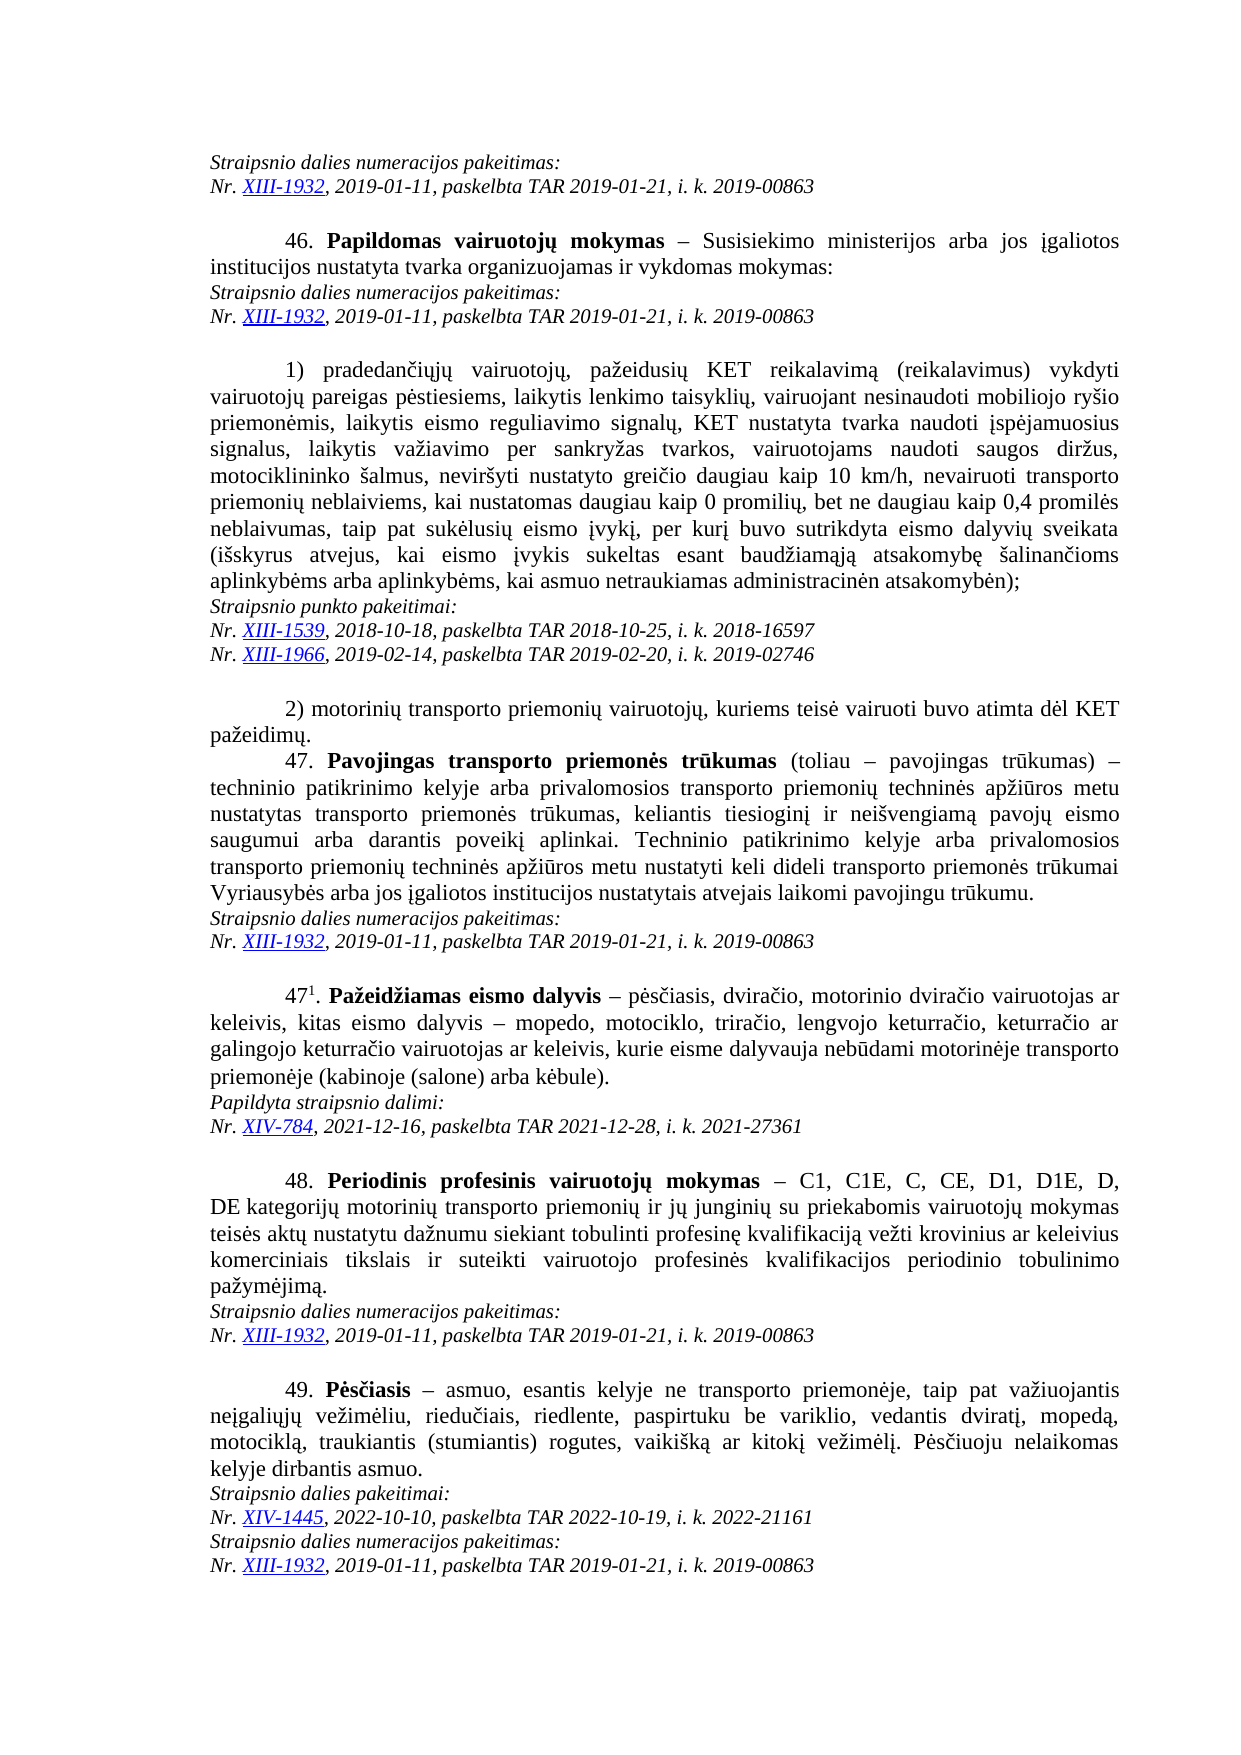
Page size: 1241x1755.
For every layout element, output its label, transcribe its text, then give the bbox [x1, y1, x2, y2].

text Straipsnio dalies numeracijos pakeitimas: [210, 1299, 1120, 1323]
text Papildyta straipsnio dalimi: [210, 1090, 1120, 1114]
text Nr. XIV-784, 2021-12-16, paskelbta TAR 2021-12-28, i. k. 2021-27361 [210, 1114, 1120, 1138]
text 46. Papildomas vairuotojų mokymas – Susisiekimo ministerijos arba jos įgaliotos institucijos nustatyta tvarka organizuojamas ir vykdomas mokymas: [210, 227, 1120, 279]
text 49. Pėsčiasis – asmuo, esantis kelyje ne transporto priemonėje, taip pat važiuojantis neįgaliųjų vežimėliu, riedučiais, riedlente, paspirtuku be variklio, vedantis dviratį, mopedą, motociklą, traukiantis (stumiantis) rogutes, vaikišką ar kitokį vežimėlį. Pėsčiuoju nelaikomas kelyje dirbantis asmuo. [210, 1376, 1120, 1481]
text Nr. XIV-1445, 2022-10-10, paskelbta TAR 2022-10-19, i. k. 2022-21161 [210, 1505, 1120, 1529]
text 47. Pavojingas transporto priemonės trūkumas (toliau – pavojingas trūkumas) – techninio patikrinimo kelyje arba privalomosios transporto priemonių techninės apžiūros metu nustatytas transporto priemonės trūkumas, keliantis tiesioginį ir neišvengiamą pavojų eismo saugumui arba darantis poveikį aplinkai. Techninio patikrinimo kelyje arba privalomosios transporto priemonių techninės apžiūros metu nustatyti keli dideli transporto priemonės trūkumai Vyriausybės arba jos įgaliotos institucijos nustatytais atvejais laikomi pavojingu trūkumu. [210, 747, 1120, 905]
text Nr. XIII-1966, 2019-02-14, paskelbta TAR 2019-02-20, i. k. 2019-02746 [210, 642, 1120, 666]
text Straipsnio dalies pakeitimai: [210, 1481, 1120, 1505]
text 1) pradedančiųjų vairuotojų, pažeidusių KET reikalavimą (reikalavimus) vykdyti vairuotojų pareigas pėstiesiems, laikytis lenkimo taisyklių, vairuojant nesinaudoti mobiliojo ryšio priemonėmis, laikytis eismo reguliavimo signalų, KET nustatyta tvarka naudoti įspėjamuosius signalus, laikytis važiavimo per sankryžas tvarkos, vairuotojams naudoti saugos diržus, motociklininko šalmus, neviršyti nustatyto greičio daugiau kaip 10 km/h, nevairuoti transporto priemonių neblaiviems, kai nustatomas daugiau kaip 0 promilių, bet ne daugiau kaip 0,4 promilės neblaivumas, taip pat sukėlusių eismo įvykį, per kurį buvo sutrikdyta eismo dalyvių sveikata (išskyrus atvejus, kai eismo įvykis sukeltas esant baudžiamąją atsakomybę šalinančioms aplinkybėms arba aplinkybėms, kai asmuo netraukiamas administracinėn atsakomybėn); [210, 356, 1120, 594]
text Straipsnio dalies numeracijos pakeitimas: [210, 150, 1120, 174]
text 2) motorinių transporto priemonių vairuotojų, kuriems teisė vairuoti buvo atimta dėl KET pažeidimų. [210, 694, 1120, 747]
text Nr. XIII-1539, 2018-10-18, paskelbta TAR 2018-10-25, i. k. 2018-16597 [210, 618, 1120, 642]
text Straipsnio dalies numeracijos pakeitimas: [210, 1529, 1120, 1553]
text Straipsnio dalies numeracijos pakeitimas: [210, 279, 1120, 304]
text Straipsnio dalies numeracijos pakeitimas: [210, 905, 1120, 929]
text Nr. XIII-1932, 2019-01-11, paskelbta TAR 2019-01-21, i. k. 2019-00863 [210, 304, 1120, 328]
text 48. Periodinis profesinis vairuotojų mokymas – C1, C1E, C, CE, D1, D1E, D, DE kategorijų motorinių transporto priemonių ir jų junginių su priekabomis vairuotojų mokymas teisės aktų nustatytu dažnumu siekiant tobulinti profesinę kvalifikaciją vežti krovinius ar keleivius komerciniais tikslais ir suteikti vairuotojo profesinės kvalifikacijos periodinio tobulinimo pažymėjimą. [210, 1167, 1120, 1299]
text Straipsnio punkto pakeitimai: [210, 594, 1120, 618]
text Nr. XIII-1932, 2019-01-11, paskelbta TAR 2019-01-21, i. k. 2019-00863 [210, 929, 1120, 953]
text Nr. XIII-1932, 2019-01-11, paskelbta TAR 2019-01-21, i. k. 2019-00863 [210, 174, 1120, 198]
text Nr. XIII-1932, 2019-01-11, paskelbta TAR 2019-01-21, i. k. 2019-00863 [210, 1323, 1120, 1347]
text 471. Pažeidžiamas eismo dalyvis – pėsčiasis, dviračio, motorinio dviračio vairuotojas ar keleivis, kitas eismo dalyvis – mopedo, motociklo, triračio, lengvojo keturračio, keturračio ar galingojo keturračio vairuotojas ar keleivis, kurie eisme dalyvauja nebūdami motorinėje transporto priemonėje (kabinoje (salone) arba kėbule). [210, 982, 1120, 1090]
text Nr. XIII-1932, 2019-01-11, paskelbta TAR 2019-01-21, i. k. 2019-00863 [210, 1553, 1120, 1577]
